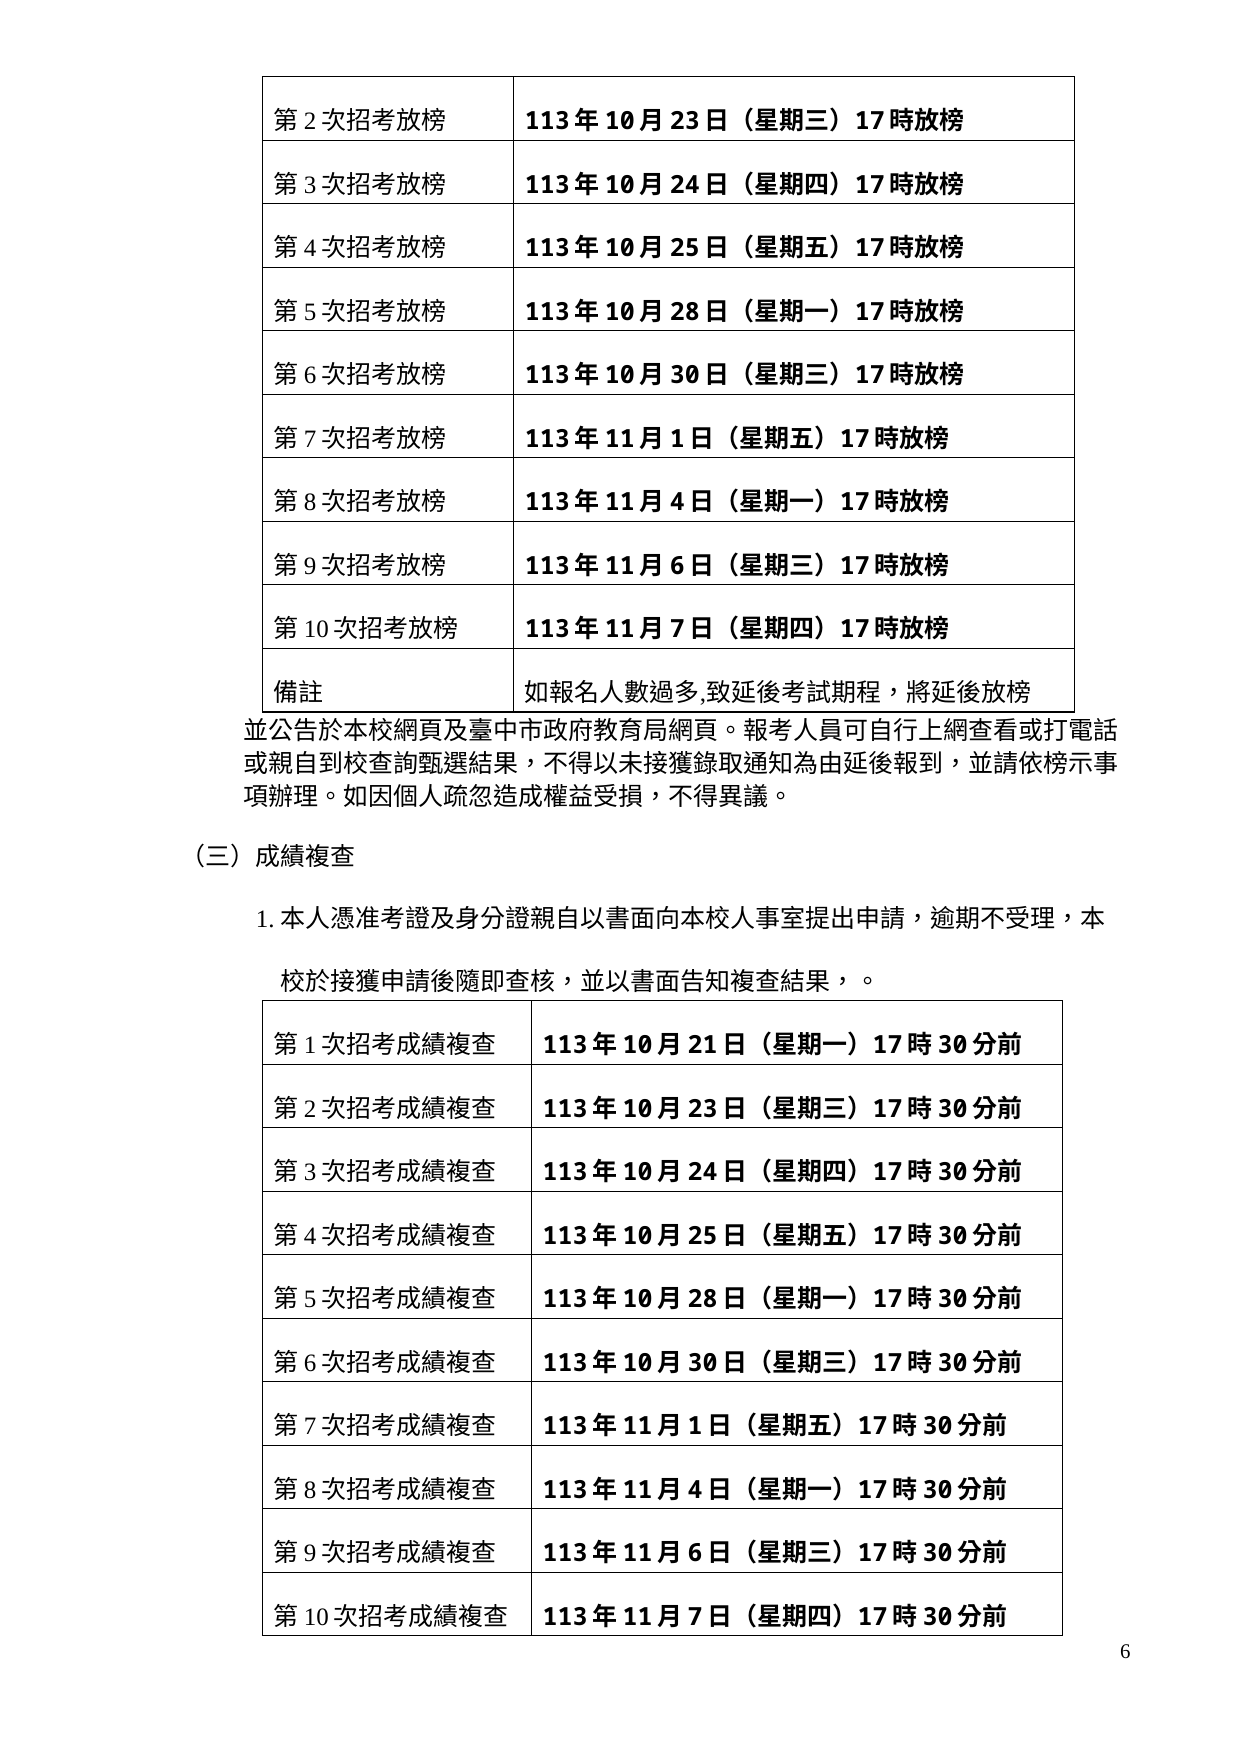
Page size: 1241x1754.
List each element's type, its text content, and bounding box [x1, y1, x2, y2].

table_cell 113年10月25日（星期五）17時放榜 [514, 204, 1074, 267]
table_cell 113年10月28日（星期一）17時放榜 [514, 268, 1074, 330]
table_header 第1次招考成績複查 [263, 1001, 531, 1063]
table_cell 第3次招考放榜 [263, 141, 513, 203]
table_cell 113年10月28日（星期一）17時30分前 [532, 1255, 1062, 1318]
table_cell 備註 [263, 649, 513, 711]
table_cell 第6次招考放榜 [263, 331, 513, 394]
table_cell 113年11月4日（星期一）17時30分前 [532, 1446, 1062, 1508]
table_cell 第4次招考放榜 [263, 204, 513, 267]
table_header 113年10月21日（星期一）17時30分前 [532, 1001, 1062, 1063]
table_cell 第3次招考成績複查 [263, 1128, 531, 1191]
table_cell 113年11月6日（星期三）17時放榜 [514, 522, 1074, 584]
table_cell 第9次招考放榜 [263, 522, 513, 584]
table_cell 113年11月1日（星期五）17時30分前 [532, 1382, 1062, 1445]
table_cell 第5次招考成績複查 [263, 1255, 531, 1318]
table_cell 第10次招考成績複查 [263, 1573, 531, 1635]
table_cell 第6次招考成績複查 [263, 1319, 531, 1381]
table_cell 第8次招考成績複查 [263, 1446, 531, 1508]
table_cell 第5次招考放榜 [263, 268, 513, 330]
table_cell 第10次招考放榜 [263, 585, 513, 648]
table_cell 113年10月24日（星期四）17時30分前 [532, 1128, 1062, 1191]
table_cell 第2次招考放榜 [263, 77, 513, 139]
table_cell 113年11月6日（星期三）17時30分前 [532, 1509, 1062, 1572]
table_cell 113年10月30日（星期三）17時放榜 [514, 331, 1074, 394]
table_cell 113年10月30日（星期三）17時30分前 [532, 1319, 1062, 1381]
text 並公告於本校網頁及臺中市政府教育局網頁。報考人員可自行上網查看或打電話或親自到校查詢甄選結果，不得以未接獲錄取通知為由延後報到，並請依榜示事項辦理。如因個人疏忽造成權益受損，不得異議。 [243, 712, 1122, 812]
table_cell 第4次招考成績複查 [263, 1192, 531, 1254]
table_cell 113年11月4日（星期一）17時放榜 [514, 458, 1074, 521]
table_cell 113年11月7日（星期四）17時放榜 [514, 585, 1074, 648]
table_cell 113年10月24日（星期四）17時放榜 [514, 141, 1074, 203]
text 1. 本人憑准考證及身分證親自以書面向本校人事室提出申請，逾期不受理，本校於接獲申請後隨即查核，並以書面告知複查結果，。 [256, 875, 1122, 1000]
table_cell 113年11月7日（星期四）17時30分前 [532, 1573, 1062, 1635]
table_cell 第2次招考成績複查 [263, 1065, 531, 1127]
table_cell 第7次招考放榜 [263, 395, 513, 457]
table_cell 如報名人數過多,致延後考試期程，將延後放榜 [514, 649, 1074, 711]
table_cell 113年10月25日（星期五）17時30分前 [532, 1192, 1062, 1254]
table_cell 113年10月23日（星期三）17時放榜 [514, 77, 1074, 139]
table_cell 第8次招考放榜 [263, 458, 513, 521]
text （三）成績複查 [181, 812, 1122, 875]
table_cell 113年11月1日（星期五）17時放榜 [514, 395, 1074, 457]
table_cell 第9次招考成績複查 [263, 1509, 531, 1572]
table_cell 第7次招考成績複查 [263, 1382, 531, 1445]
table_cell 113年10月23日（星期三）17時30分前 [532, 1065, 1062, 1127]
